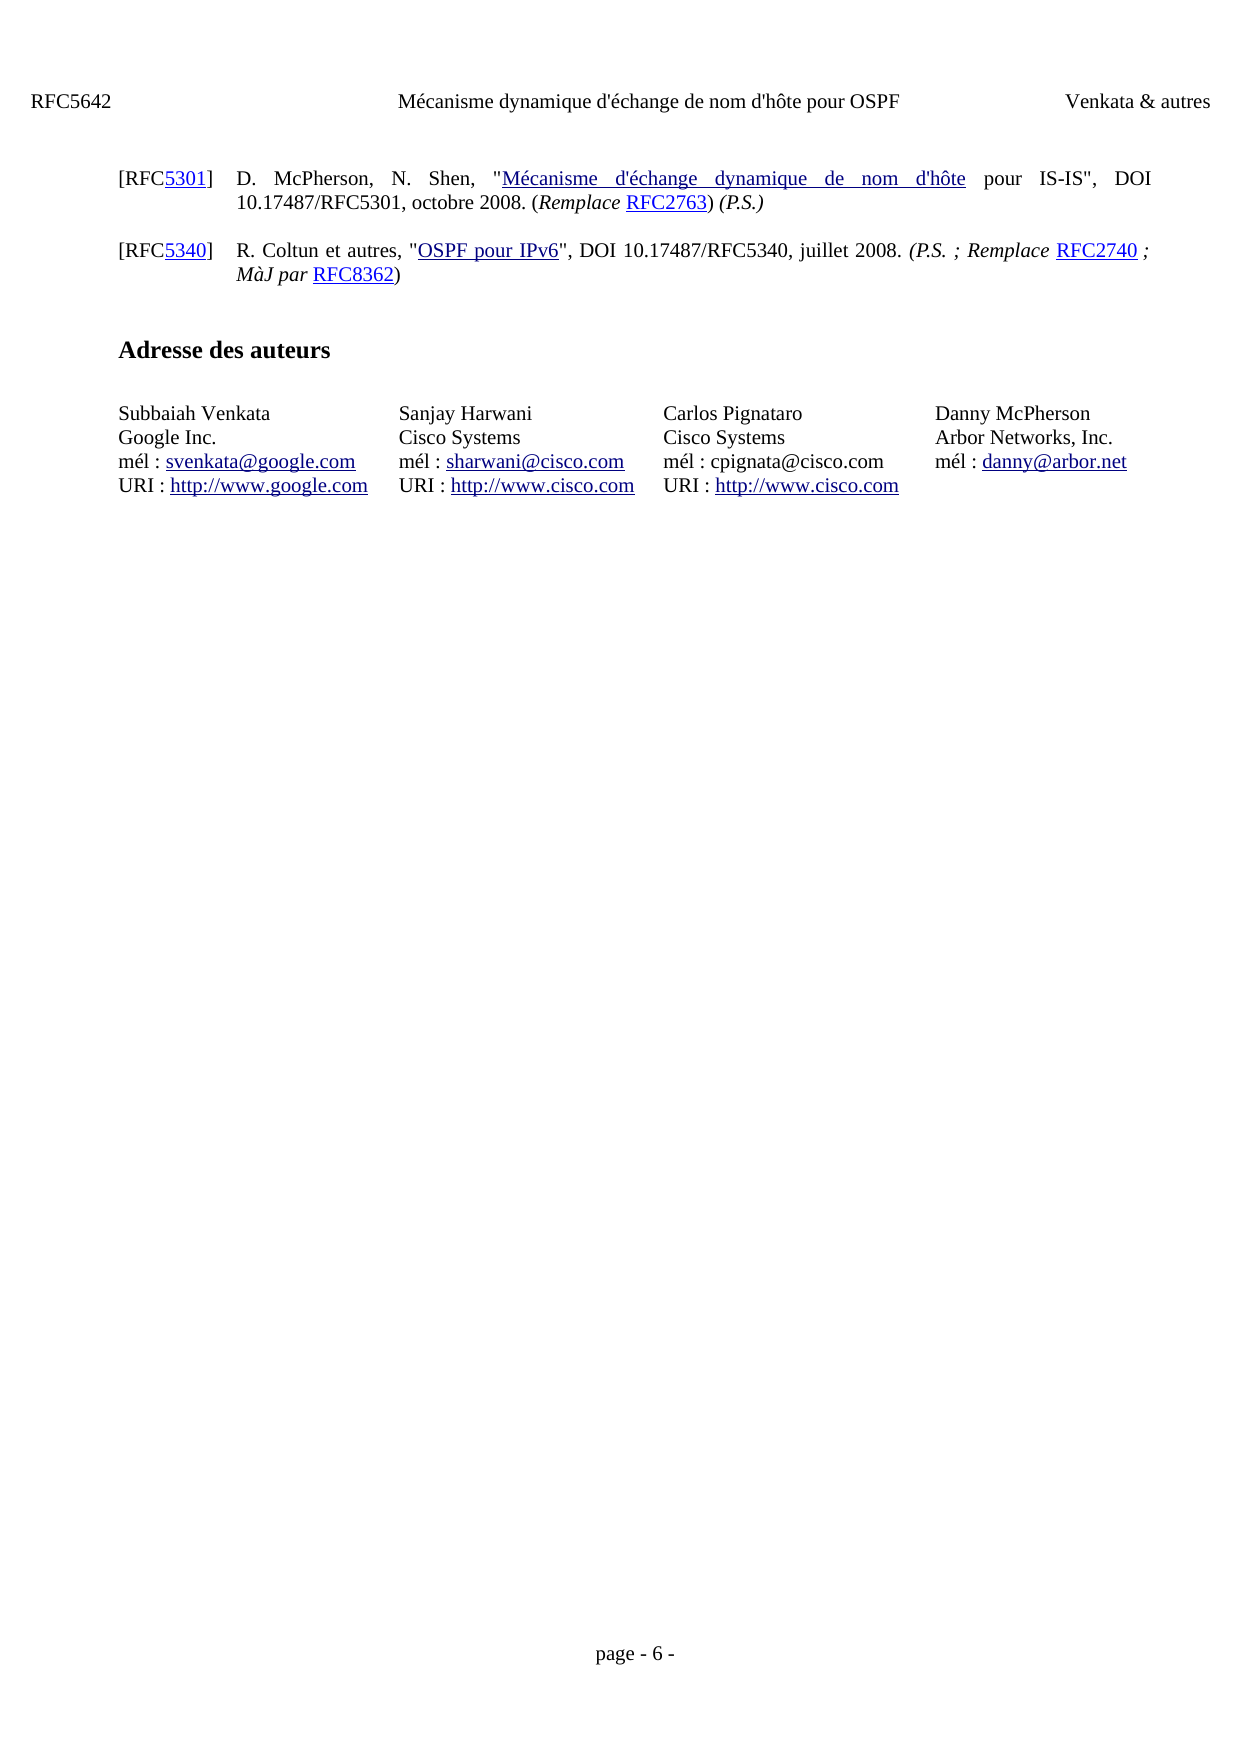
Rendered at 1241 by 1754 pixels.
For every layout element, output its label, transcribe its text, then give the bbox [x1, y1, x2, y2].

table_cell Google Inc. [118, 425, 398, 449]
table_cell URI : http://www.cisco.com [663, 473, 935, 497]
table_header Subbaiah Venkata [118, 401, 398, 425]
table_cell Arbor Networks, Inc. [935, 425, 1152, 449]
table_cell URI : http://www.cisco.com [399, 473, 663, 497]
text [RFC5301] D. McPherson, N. Shen, "Mécanisme d'échange dynamique de nom d'hôte pour IS-IS", DOI 10.17487/RFC5301, octobre 2008. (Remplace RFC2763) (P.S.) [118, 166, 1152, 214]
text [RFC5340] R. Coltun et autres, "OSPF pour IPv6", DOI 10.17487/RFC5340, juillet 2008. (P.S. ; Remplace RFC2740 ; MàJ par RFC8362) [118, 238, 1152, 286]
table_header Carlos Pignataro [663, 401, 935, 425]
table_cell Cisco Systems [399, 425, 663, 449]
table_cell mél : cpignata@cisco.com [663, 449, 935, 473]
subtitle Adresse des auteurs [118, 336, 1152, 364]
table_header Sanjay Harwani [399, 401, 663, 425]
table_cell URI : http://www.google.com [118, 473, 398, 497]
table_cell mél : sharwani@cisco.com [399, 449, 663, 473]
table_header Danny McPherson [935, 401, 1152, 425]
table_cell Cisco Systems [663, 425, 935, 449]
table_cell mél : svenkata@google.com [118, 449, 398, 473]
table_cell mél : danny@arbor.net [935, 449, 1152, 473]
table_cell [935, 473, 1152, 497]
